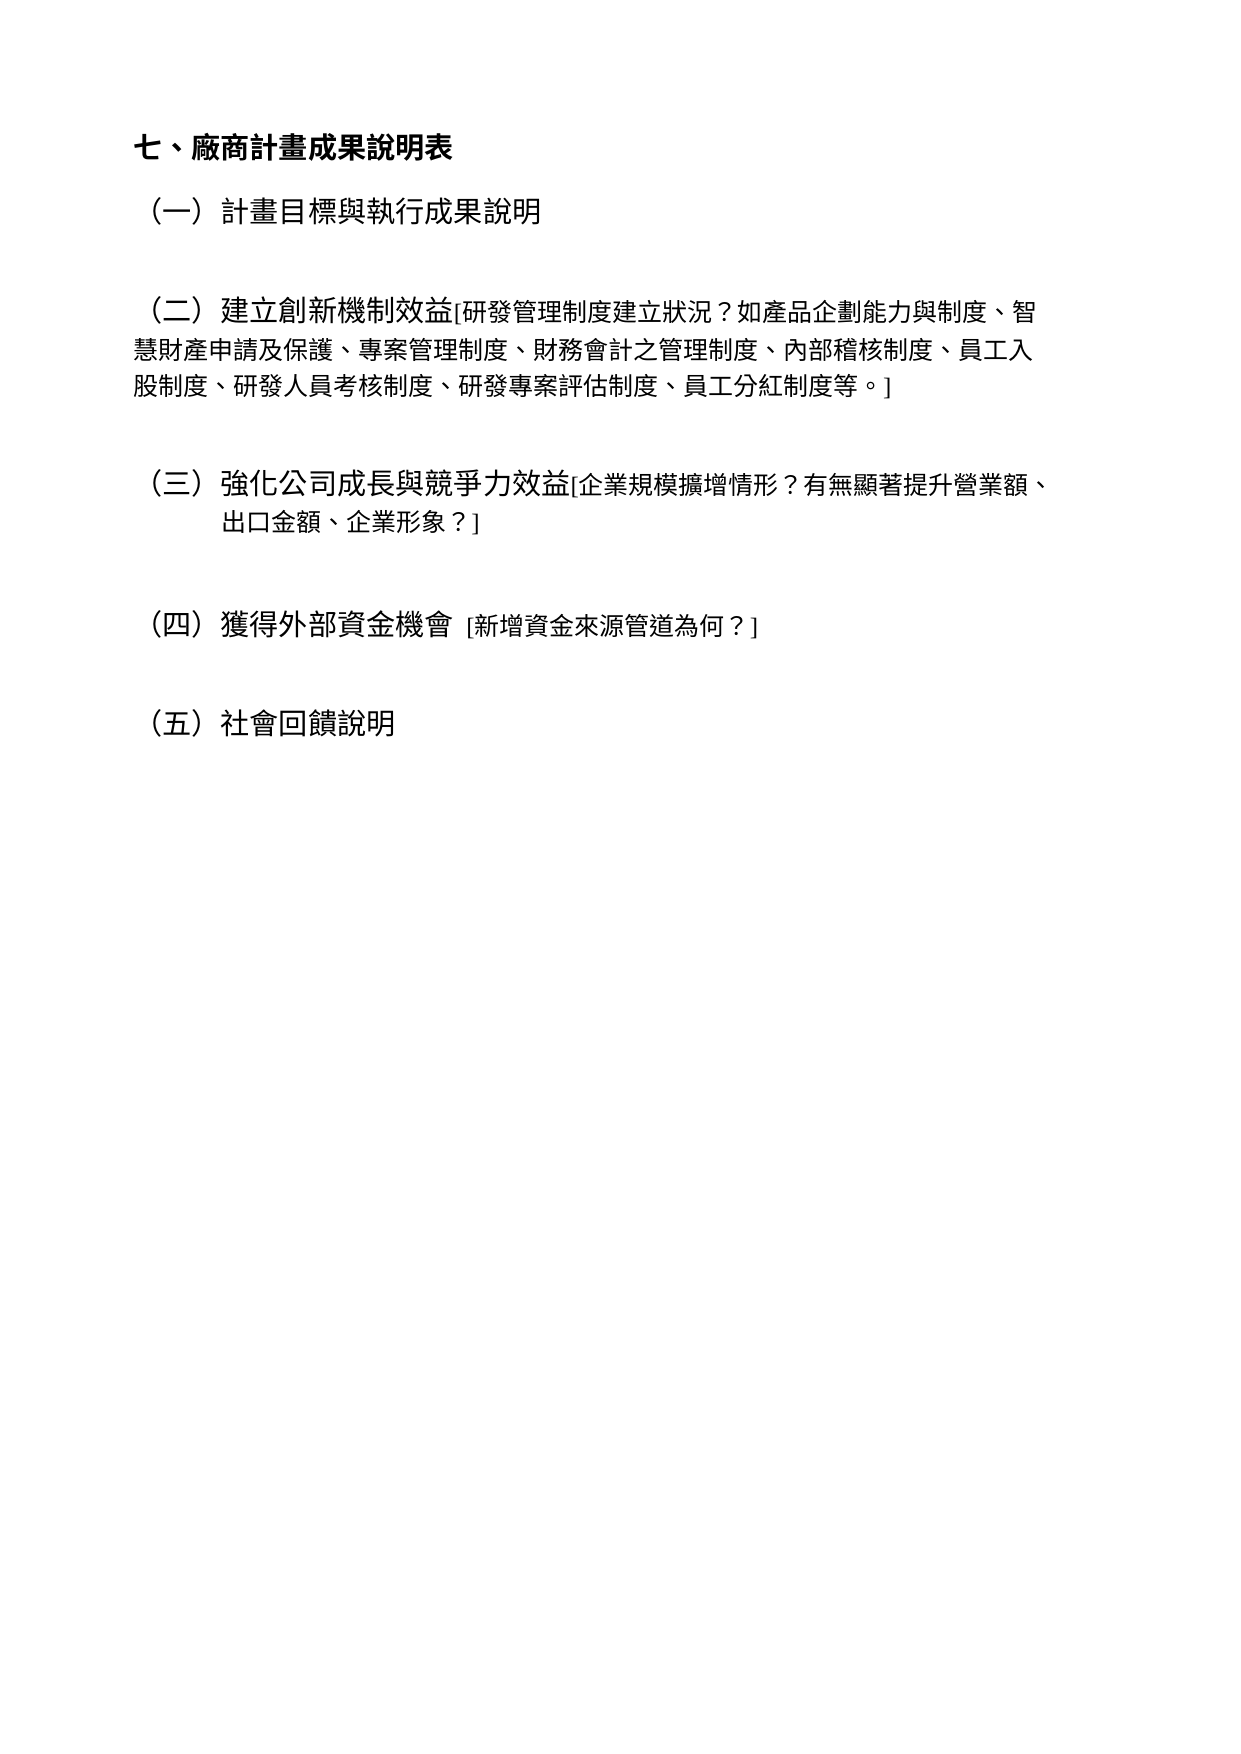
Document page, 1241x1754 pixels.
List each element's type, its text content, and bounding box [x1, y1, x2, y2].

text （一）計畫目標與執行成果說明 [133, 168, 1053, 231]
text （三）強化公司成長與競爭力效益[企業規模擴增情形？有無顯著提升營業額、出口金額、企業形象？] [133, 460, 1053, 539]
text （五）社會回饋說明 [133, 701, 1053, 743]
text （二）建立創新機制效益[研發管理制度建立狀況？如產品企劃能力與制度、智慧財產申請及保護、專案管理制度、財務會計之管理制度、內部稽核制度、員工入股制度、研發人員考核制度、研發專案評估制度、員工分紅制度等。] [133, 288, 1053, 403]
text （四）獲得外部資金機會 [新增資金來源管道為何？] [133, 601, 1053, 643]
text 七、廠商計畫成果說明表 [133, 122, 1053, 168]
